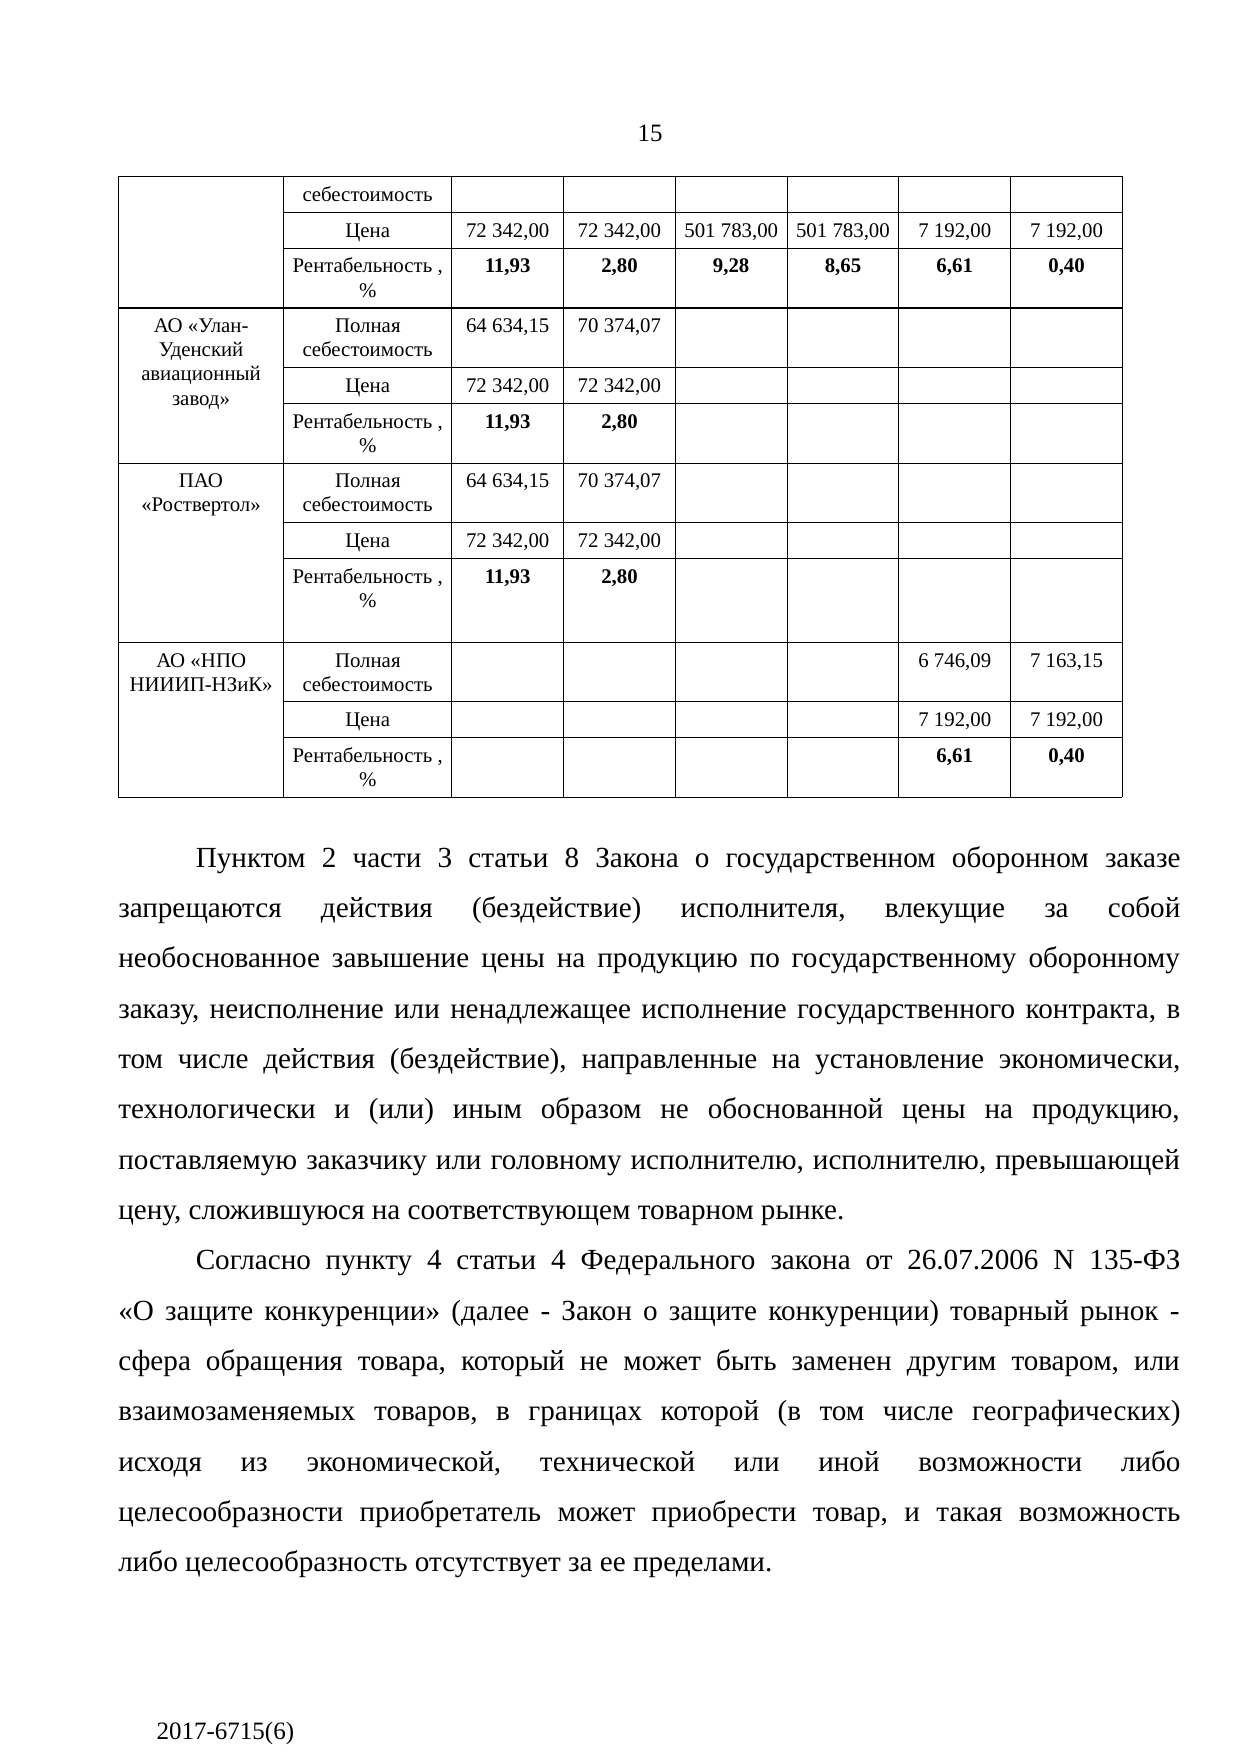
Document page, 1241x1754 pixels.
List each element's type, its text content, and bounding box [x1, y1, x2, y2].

table_cell [1011, 368, 1122, 403]
table_cell 0,40 [1011, 738, 1122, 797]
table_header [788, 309, 898, 367]
table_header [676, 464, 787, 522]
table_header [452, 643, 563, 701]
table_cell [676, 404, 787, 462]
table_cell [788, 368, 898, 403]
table_cell 72 342,00 [564, 368, 675, 403]
table_cell [788, 738, 898, 797]
table_header 70 374,07 [564, 464, 675, 522]
table_header 64 634,15 [452, 309, 563, 367]
table_cell 72 342,00 [452, 213, 563, 248]
table_cell [788, 702, 898, 737]
table_cell [452, 738, 563, 797]
table_cell 2,80 [564, 559, 675, 642]
table_cell [899, 404, 1010, 462]
table_cell [899, 368, 1010, 403]
table_cell Рентабельность ,% [284, 738, 451, 797]
table_cell 11,93 [452, 249, 563, 307]
table_cell 7 192,00 [899, 702, 1010, 737]
table_header ПАО «Роствертол» [119, 464, 283, 642]
table_cell 2,80 [564, 404, 675, 462]
table_cell [676, 738, 787, 797]
table_cell 6,61 [899, 249, 1010, 307]
table_cell 72 342,00 [452, 523, 563, 558]
table_header себестоимость [284, 177, 451, 212]
table_cell 2,80 [564, 249, 675, 307]
table_header АО «НПО НИИИП-НЗиК» [119, 643, 283, 797]
table_cell Рентабельность ,% [284, 249, 451, 307]
table_cell Рентабельность ,% [284, 559, 451, 642]
table_header 7 163,15 [1011, 643, 1122, 701]
table_header 64 634,15 [452, 464, 563, 522]
table_header [676, 643, 787, 701]
table_header [1011, 464, 1122, 522]
table_cell [452, 702, 563, 737]
table_header [899, 309, 1010, 367]
table_cell 7 192,00 [1011, 213, 1122, 248]
table_cell Цена [284, 368, 451, 403]
table_cell [676, 702, 787, 737]
table_cell 72 342,00 [452, 368, 563, 403]
table_cell [788, 523, 898, 558]
table_cell Цена [284, 702, 451, 737]
table_header 6 746,09 [899, 643, 1010, 701]
table_cell 501 783,00 [676, 213, 787, 248]
table_cell 8,65 [788, 249, 898, 307]
table_cell Цена [284, 523, 451, 558]
table_cell 72 342,00 [564, 523, 675, 558]
table_cell 6,61 [899, 738, 1010, 797]
table_header [452, 177, 563, 212]
table_cell 11,93 [452, 404, 563, 462]
table_cell 11,93 [452, 559, 563, 642]
table_header [788, 643, 898, 701]
table_header [564, 643, 675, 701]
table_header Полная себестоимость [284, 643, 451, 701]
text Пунктом 2 части 3 статьи 8 Закона о государственном оборонном заказе запрещаются действия (бездействие) исполнителя, влекущие за собой необоснованное завышение цены на продукцию по государственному оборонному заказу, неисполнение или ненадлежащее исполнение государственного контракта, в том числе действия (бездействие), направленные на установление экономически, технологически и (или) иным образом не обоснованной цены на продукцию, поставляемую заказчику или головному исполнителю, исполнителю, превышающей цену, сложившуюся на соответствующем товарном рынке. [118, 840, 1181, 1226]
table_cell [564, 738, 675, 797]
table_header АО «Улан-Уденский авиационный завод» [119, 309, 283, 462]
table_header Полная себестоимость [284, 464, 451, 522]
table_cell [788, 559, 898, 642]
table_cell 9,28 [676, 249, 787, 307]
table_cell [1011, 523, 1122, 558]
table_cell 7 192,00 [899, 213, 1010, 248]
table_cell [899, 559, 1010, 642]
table_cell [564, 702, 675, 737]
table_cell [899, 523, 1010, 558]
table_header [788, 464, 898, 522]
table_header [676, 177, 787, 212]
text Согласно пункту 4 статьи 4 Федерального закона от 26.07.2006 N 135-ФЗ «О защите конкуренции» (далее - Закон о защите конкуренции) товарный рынок - сфера обращения товара, который не может быть заменен другим товаром, или взаимозаменяемых товаров, в границах которой (в том числе географических) исходя из экономической, технической или иной возможности либо целесообразности приобретатель может приобрести товар, и такая возможность либо целесообразность отсутствует за ее пределами. [118, 1242, 1181, 1578]
table_cell Рентабельность ,% [284, 404, 451, 462]
table_cell [676, 523, 787, 558]
table_header [899, 464, 1010, 522]
table_header [676, 309, 787, 367]
table_cell [1011, 404, 1122, 462]
table_cell [676, 368, 787, 403]
table_header Полная себестоимость [284, 309, 451, 367]
table_cell 501 783,00 [788, 213, 898, 248]
table_header 70 374,07 [564, 309, 675, 367]
table_cell [676, 559, 787, 642]
table_cell 7 192,00 [1011, 702, 1122, 737]
table_cell [1011, 559, 1122, 642]
table_header [788, 177, 898, 212]
table_header [564, 177, 675, 212]
table_cell 72 342,00 [564, 213, 675, 248]
table_header [119, 177, 283, 307]
table_cell Цена [284, 213, 451, 248]
table_header [1011, 177, 1122, 212]
table_cell [788, 404, 898, 462]
table_header [1011, 309, 1122, 367]
table_cell 0,40 [1011, 249, 1122, 307]
table_header [899, 177, 1010, 212]
